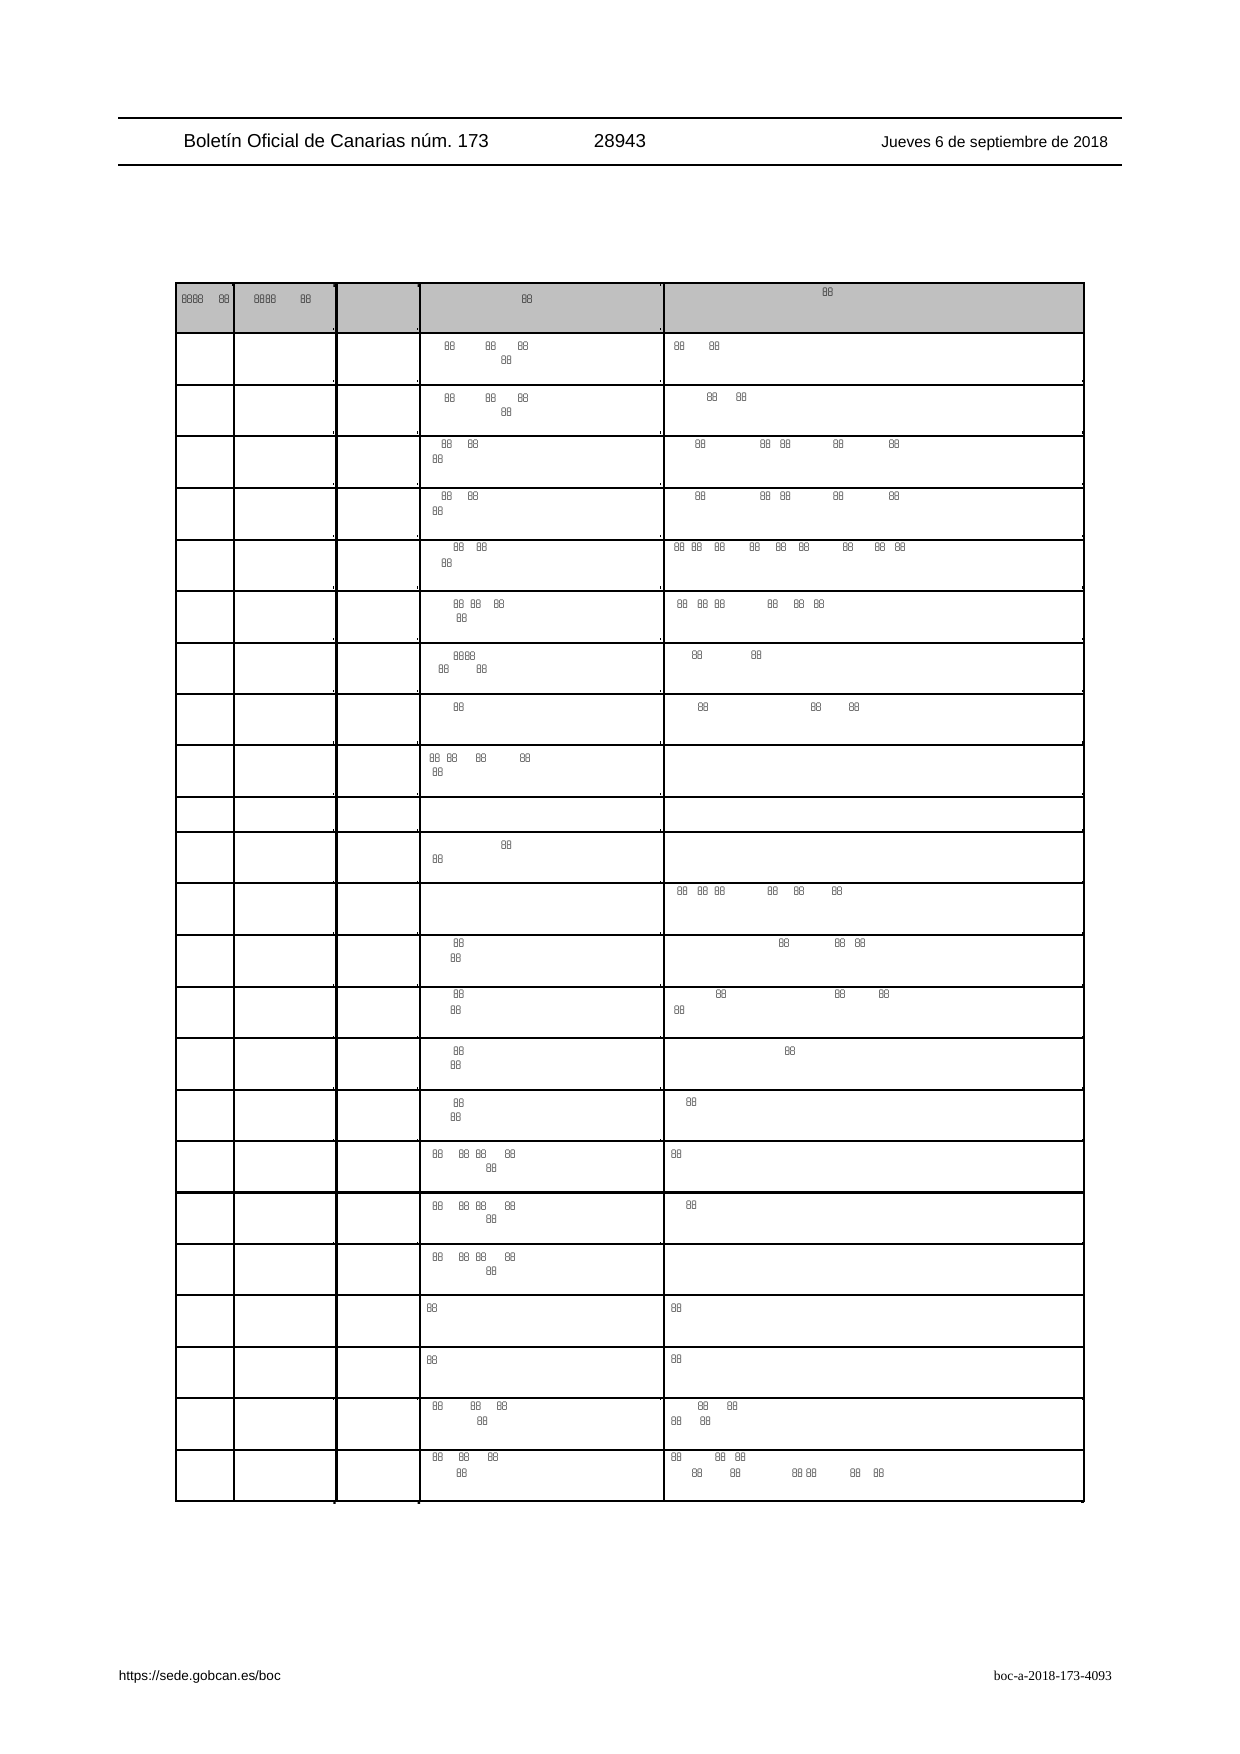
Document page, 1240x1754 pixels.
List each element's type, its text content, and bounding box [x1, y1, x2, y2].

table_cell [632, 1161, 663, 1175]
table_cell [177, 958, 233, 966]
table_cell [618, 405, 632, 419]
table_cell [338, 695, 419, 714]
table_cell [235, 1245, 335, 1264]
table_cell [235, 592, 335, 611]
table_cell [632, 555, 663, 562]
table_cell  [665, 1142, 1083, 1161]
table_cell [665, 451, 1083, 467]
table_cell  [421, 766, 618, 779]
table_cell [618, 950, 632, 958]
table_cell [235, 1213, 335, 1227]
table_cell [618, 1213, 632, 1227]
table_cell [235, 884, 335, 906]
table_cell [177, 644, 233, 663]
table_cell [665, 1381, 1083, 1397]
table_cell [177, 611, 233, 625]
table_cell [177, 541, 233, 562]
table_cell [338, 437, 419, 459]
table_cell [665, 1227, 1083, 1243]
table_cell [421, 625, 663, 642]
table_cell     [421, 1245, 663, 1264]
table_cell [338, 1473, 419, 1480]
table_cell [618, 780, 632, 796]
table_cell [665, 1017, 1083, 1037]
table_cell [338, 811, 419, 831]
table_cell [235, 906, 335, 914]
table_cell  [421, 1110, 618, 1124]
table_cell [235, 644, 335, 663]
table_cell [177, 728, 233, 744]
table_cell  [421, 1264, 618, 1278]
table_cell [235, 1348, 335, 1367]
table_cell [632, 1480, 663, 1500]
table_cell [618, 798, 632, 811]
table_cell   [421, 541, 663, 554]
table_cell [235, 1227, 335, 1243]
table_cell [235, 437, 335, 459]
table_cell [338, 386, 419, 405]
table_cell [632, 563, 663, 570]
table_cell [338, 780, 419, 796]
table_cell [338, 592, 419, 611]
table_cell [632, 451, 663, 459]
table_cell [338, 714, 419, 728]
table_cell [235, 988, 335, 1010]
table_cell [421, 1124, 663, 1140]
table_cell [338, 1480, 419, 1500]
table_cell   [665, 334, 1083, 353]
table_cell [338, 489, 419, 511]
table_cell [338, 1010, 419, 1017]
table_cell  [421, 451, 618, 467]
table_cell [235, 354, 335, 367]
table_cell [618, 866, 632, 882]
table_cell [235, 833, 335, 852]
table_cell  [665, 1002, 1083, 1017]
table_cell  [665, 1194, 1083, 1213]
table_cell [177, 677, 233, 693]
table_cell [421, 798, 618, 811]
table_cell [177, 1227, 233, 1243]
table_cell [665, 766, 1083, 779]
table_cell [618, 1465, 632, 1473]
table_cell [632, 1213, 663, 1227]
table_cell [421, 1315, 618, 1329]
table_cell [338, 459, 419, 467]
table_cell [235, 386, 335, 405]
table_cell [421, 419, 663, 435]
table_cell [665, 1213, 1083, 1227]
table_cell [338, 1017, 419, 1037]
table_cell       [665, 1465, 1083, 1480]
table_cell [632, 405, 663, 419]
table_cell [632, 663, 663, 677]
table_cell [235, 677, 335, 693]
table_cell [618, 1010, 632, 1017]
table_cell [338, 1194, 419, 1213]
table_cell [618, 714, 632, 728]
table_cell [338, 368, 419, 384]
table_cell [235, 1073, 335, 1089]
table_cell [421, 467, 663, 487]
table_cell [177, 592, 233, 611]
table_cell [235, 541, 335, 562]
table_cell [338, 644, 419, 663]
table_cell [338, 563, 419, 570]
table_cell [665, 1278, 1083, 1294]
table_cell [177, 1480, 233, 1500]
table_cell [338, 1367, 419, 1381]
table_cell [665, 1073, 1083, 1089]
table_cell [338, 1245, 419, 1264]
table_cell [235, 1161, 335, 1175]
table_cell [665, 950, 1083, 966]
table_cell [177, 437, 233, 459]
table_cell [421, 1017, 663, 1037]
table_cell [235, 1367, 335, 1381]
table_cell [338, 334, 419, 353]
table_cell [177, 1399, 233, 1421]
table_cell [665, 852, 1083, 866]
table_cell [177, 746, 233, 766]
table_cell [632, 714, 663, 728]
table_cell  [421, 1348, 663, 1367]
table_cell [338, 1110, 419, 1124]
table_cell [177, 459, 233, 467]
table_cell [177, 988, 233, 1010]
table_header [338, 284, 419, 307]
table_cell [665, 467, 1083, 487]
table_cell     [421, 1142, 663, 1161]
table_cell [177, 1315, 233, 1329]
table_cell  [421, 555, 618, 570]
table_cell [177, 852, 233, 866]
table_cell [338, 1296, 419, 1315]
table_cell       [665, 884, 1083, 898]
table_cell [665, 1329, 1083, 1346]
table_cell [618, 1480, 632, 1500]
table_header   [235, 284, 335, 307]
table_cell [618, 459, 632, 467]
table_cell [421, 966, 663, 986]
table_cell [177, 1091, 233, 1110]
table_cell [338, 1399, 419, 1421]
table_cell [632, 884, 663, 898]
table_cell [177, 1175, 233, 1191]
table_cell  [421, 354, 618, 367]
table_cell [177, 419, 233, 435]
table_cell [618, 852, 632, 866]
table_cell      [665, 489, 1083, 503]
table_cell  [421, 1161, 618, 1175]
table_cell [235, 570, 335, 590]
table_cell [177, 936, 233, 958]
table_cell [665, 503, 1083, 518]
table_cell [235, 519, 335, 538]
table_cell [421, 368, 663, 384]
table_cell [618, 766, 632, 779]
table_cell [665, 677, 1083, 693]
table_cell  [421, 988, 663, 1002]
table_cell [632, 1413, 663, 1421]
table_cell [338, 866, 419, 882]
table_cell [338, 511, 419, 518]
table_cell [235, 1296, 335, 1315]
table_cell [632, 1059, 663, 1072]
table_cell [632, 1315, 663, 1329]
table_cell [235, 1264, 335, 1278]
table_cell [618, 1059, 632, 1072]
table_cell [665, 898, 1083, 914]
table_cell    [665, 1451, 1083, 1465]
table_cell [235, 1124, 335, 1140]
table_cell  [421, 695, 663, 714]
table_cell   [421, 663, 618, 677]
table_cell [421, 884, 618, 906]
table_cell [632, 1002, 663, 1010]
table_cell [618, 1381, 632, 1397]
table_cell [632, 1399, 663, 1413]
table_cell [235, 368, 335, 384]
table_cell [338, 419, 419, 435]
table_cell [665, 1059, 1083, 1072]
table_cell    [421, 1451, 618, 1465]
table_cell  [665, 1091, 1083, 1110]
table_cell [235, 1421, 335, 1429]
table_cell [618, 1002, 632, 1010]
table_cell    [665, 988, 1083, 1002]
table_cell [421, 1227, 663, 1243]
table_cell [632, 852, 663, 866]
table_cell [618, 884, 632, 898]
table_cell [421, 1381, 618, 1397]
table_cell [177, 833, 233, 852]
table_cell [235, 1315, 335, 1329]
table_cell [235, 563, 335, 570]
table_cell [235, 1381, 335, 1397]
table_cell  [421, 1091, 663, 1110]
table_cell  [421, 1413, 618, 1429]
table_cell [177, 386, 233, 405]
table_cell [235, 966, 335, 986]
table_cell [235, 611, 335, 625]
table_cell [338, 966, 419, 986]
table_cell  [665, 1348, 1083, 1367]
table_cell [235, 1010, 335, 1017]
table_cell [665, 1175, 1083, 1191]
table_cell [618, 1264, 632, 1278]
table_cell   [421, 437, 663, 451]
table_cell [338, 833, 419, 852]
table_cell [177, 780, 233, 796]
table_cell    [421, 1399, 618, 1413]
table_cell [618, 906, 632, 914]
table_cell     [421, 1194, 663, 1213]
table_cell [338, 1348, 419, 1367]
table_cell [665, 555, 1083, 570]
table_cell [665, 833, 1083, 852]
table_cell [338, 1213, 419, 1227]
table_cell [235, 958, 335, 966]
table_cell [338, 625, 419, 642]
table_cell [338, 1059, 419, 1072]
table_cell [235, 728, 335, 744]
table_cell [632, 503, 663, 511]
table_cell [177, 1296, 233, 1315]
table_cell [235, 1017, 335, 1037]
table_cell  [421, 950, 618, 966]
table_cell [632, 511, 663, 518]
table_cell [618, 1473, 632, 1480]
table_cell [235, 467, 335, 487]
table_cell [235, 334, 335, 353]
table_cell [177, 1473, 233, 1480]
table_cell [177, 307, 233, 332]
table_cell [338, 611, 419, 625]
table_cell    [421, 592, 663, 611]
table_cell [665, 811, 1083, 831]
table_cell [618, 1399, 632, 1413]
table_cell   [421, 489, 663, 503]
table_cell [665, 1367, 1083, 1381]
table_cell [235, 1142, 335, 1161]
table_cell [632, 300, 663, 307]
table_cell [235, 936, 335, 958]
table_cell [235, 1059, 335, 1072]
table_cell    [421, 386, 663, 405]
table_cell [177, 1124, 233, 1140]
table_cell [235, 1329, 335, 1346]
table_cell [235, 746, 335, 766]
table_cell  [421, 611, 618, 625]
table_cell [421, 1429, 618, 1449]
table_cell [632, 866, 663, 882]
text https://sede.gobcan.es/boc boc-a-2018-173-4093 [119, 1661, 1122, 1684]
table_header   [177, 284, 233, 307]
table_cell [235, 307, 335, 332]
table_cell   [665, 644, 1083, 663]
table_cell [632, 906, 663, 914]
table_cell [177, 1367, 233, 1381]
table_cell [235, 1194, 335, 1213]
table_cell [421, 519, 663, 538]
table_cell [177, 884, 233, 906]
table_cell [665, 519, 1083, 538]
table_cell [665, 966, 1083, 986]
table_cell [235, 1110, 335, 1124]
table_cell [632, 1451, 663, 1465]
table_cell [421, 714, 618, 728]
table_cell [235, 663, 335, 677]
table_cell [665, 663, 1083, 677]
table_cell [338, 884, 419, 906]
table_cell [632, 1421, 663, 1429]
table_cell [177, 1451, 233, 1473]
table_cell   [665, 1413, 1083, 1429]
table_cell [177, 1059, 233, 1072]
table_cell [665, 307, 1083, 332]
table_cell [338, 354, 419, 367]
table_cell [177, 1348, 233, 1367]
table_cell [632, 1465, 663, 1473]
table_cell [338, 1161, 419, 1175]
table_cell [665, 1315, 1083, 1329]
table_cell [618, 1315, 632, 1329]
table_cell [338, 519, 419, 538]
table_cell [338, 307, 419, 332]
table_cell [421, 1329, 663, 1346]
table_cell [338, 1073, 419, 1089]
table_cell [235, 766, 335, 779]
table_cell [618, 1110, 632, 1124]
table_cell  [665, 1039, 1083, 1058]
table_cell [665, 570, 1083, 590]
table_cell [177, 906, 233, 914]
table_cell [618, 511, 632, 518]
table_cell [618, 958, 632, 966]
table_cell [632, 798, 663, 811]
table_cell [235, 625, 335, 642]
table_cell [421, 914, 663, 934]
table_cell [177, 1161, 233, 1175]
table_cell [338, 570, 419, 590]
table_cell [421, 1175, 663, 1191]
table_cell [618, 1367, 632, 1381]
table_cell  [421, 852, 618, 866]
table_cell [177, 625, 233, 642]
table_cell [177, 811, 233, 831]
table_cell [338, 663, 419, 677]
table_cell [177, 1429, 233, 1449]
table_cell [338, 1278, 419, 1294]
table_cell [235, 1451, 335, 1473]
table_cell [177, 368, 233, 384]
table_cell [421, 1278, 663, 1294]
table_cell       [665, 592, 1083, 611]
table_cell [338, 746, 419, 766]
table_cell [235, 1480, 335, 1500]
table_cell  [665, 1296, 1083, 1315]
table_cell [338, 1175, 419, 1191]
table_cell   [665, 386, 1083, 405]
table_cell [177, 1039, 233, 1058]
table_cell [177, 563, 233, 570]
table_cell [177, 570, 233, 590]
table_cell [235, 419, 335, 435]
table_cell [177, 334, 233, 353]
table_cell  [421, 1296, 663, 1315]
table_cell [632, 1110, 663, 1124]
table_cell [632, 1381, 663, 1397]
table_cell [665, 1124, 1083, 1140]
table_cell    [421, 334, 663, 353]
table_cell [177, 1010, 233, 1017]
table_cell  [421, 1059, 618, 1072]
table_cell      [665, 437, 1083, 451]
table_cell [421, 866, 618, 882]
table_cell [632, 958, 663, 966]
table_cell [421, 1480, 618, 1500]
table_cell [177, 405, 233, 419]
table_cell [338, 1264, 419, 1278]
table_header [618, 284, 632, 300]
table_cell [338, 766, 419, 779]
table_cell [338, 958, 419, 966]
table_cell [177, 966, 233, 986]
table_cell [632, 354, 663, 367]
table_cell [665, 728, 1083, 744]
table_cell [235, 1039, 335, 1058]
table_cell [338, 1091, 419, 1110]
table_cell [665, 405, 1083, 419]
table_cell [665, 1245, 1083, 1264]
table_cell [338, 1429, 419, 1449]
table_cell [618, 1421, 632, 1429]
table_cell [665, 866, 1083, 882]
table_cell [177, 489, 233, 511]
table_cell [665, 746, 1083, 766]
table_cell [235, 714, 335, 728]
table_cell [235, 1473, 335, 1480]
table_cell [338, 1142, 419, 1161]
table_cell [665, 780, 1083, 796]
table_cell [338, 852, 419, 866]
table_cell [421, 728, 663, 744]
table_cell [665, 1480, 1083, 1500]
table_cell [665, 1161, 1083, 1175]
table_cell [177, 511, 233, 518]
table_cell [235, 1278, 335, 1294]
table_cell [177, 1278, 233, 1294]
table_cell [338, 1381, 419, 1397]
table_cell [177, 1264, 233, 1278]
table_header  [421, 284, 618, 307]
table_cell [665, 1110, 1083, 1124]
table_cell [177, 1142, 233, 1161]
table_cell [338, 467, 419, 487]
table_cell [338, 936, 419, 958]
table_cell [632, 1473, 663, 1480]
table_cell  [421, 1002, 618, 1017]
table_cell [632, 766, 663, 779]
table_cell [618, 354, 632, 367]
table_cell [665, 714, 1083, 728]
table_cell [177, 695, 233, 714]
table_cell  [421, 1465, 618, 1480]
table_cell [235, 811, 335, 831]
text Boletín Oficial de Canarias núm. 173 28943 Jueves 6 de septiembre de 2018 [183, 128, 1122, 152]
table_cell [235, 489, 335, 511]
table_cell    [665, 695, 1083, 714]
table_cell [632, 780, 663, 796]
table_cell [618, 563, 632, 570]
table_cell [632, 1264, 663, 1278]
table_cell [632, 950, 663, 958]
table_cell [338, 1329, 419, 1346]
table_cell [177, 1381, 233, 1397]
table_cell [338, 1124, 419, 1140]
table_cell [618, 1161, 632, 1175]
table_cell [338, 728, 419, 744]
table_cell [632, 1010, 663, 1017]
table_cell [235, 914, 335, 934]
table_cell [177, 798, 233, 811]
table_cell [177, 766, 233, 779]
table_cell [632, 1367, 663, 1381]
table_cell          [665, 541, 1083, 554]
table_cell [618, 451, 632, 459]
table_cell  [421, 405, 618, 419]
table_cell    [665, 936, 1083, 950]
table_cell [235, 852, 335, 866]
table_cell [177, 1110, 233, 1124]
table_cell [665, 1429, 1083, 1449]
table_cell [665, 419, 1083, 435]
table_cell [618, 300, 632, 307]
table_header  [665, 284, 1083, 300]
table_cell [665, 914, 1083, 934]
table_cell [665, 798, 1083, 811]
table_cell [665, 300, 1083, 307]
table_cell [338, 1315, 419, 1329]
table_cell [338, 906, 419, 914]
table_cell [618, 1451, 632, 1465]
table_header [632, 284, 663, 300]
table_cell [618, 611, 632, 625]
table_cell [421, 811, 663, 831]
table_cell [632, 611, 663, 625]
table_cell [421, 780, 618, 796]
table_cell [338, 405, 419, 419]
table_cell [618, 1413, 632, 1421]
table_cell [338, 1421, 419, 1429]
table_cell [338, 1451, 419, 1473]
table_cell [177, 866, 233, 882]
table_cell [421, 1367, 618, 1381]
table_cell  [421, 644, 663, 663]
table_cell [235, 1429, 335, 1449]
table_cell [235, 780, 335, 796]
table_cell [665, 354, 1083, 367]
table_cell [665, 625, 1083, 642]
table_cell [177, 1017, 233, 1037]
table_cell [235, 1399, 335, 1421]
table_cell [665, 611, 1083, 625]
table_cell [235, 1091, 335, 1110]
table_cell [177, 1213, 233, 1227]
table_cell [177, 1329, 233, 1346]
table_cell [421, 307, 663, 332]
table_cell [177, 1194, 233, 1213]
table_cell [665, 368, 1083, 384]
table_cell [338, 988, 419, 1010]
table_cell [177, 467, 233, 487]
table_cell [421, 1073, 663, 1089]
table_cell [618, 555, 632, 562]
table_cell [235, 459, 335, 467]
table_cell     [421, 746, 663, 766]
table_cell [421, 906, 618, 914]
table_cell [421, 570, 663, 590]
table_cell [632, 1429, 663, 1449]
table_cell [235, 511, 335, 518]
table_cell [618, 503, 632, 511]
table_cell [338, 798, 419, 811]
table_cell [618, 663, 632, 677]
table_cell [338, 1227, 419, 1243]
table_cell [177, 1421, 233, 1429]
table_cell [632, 898, 663, 906]
table_cell [338, 677, 419, 693]
table_cell [235, 1175, 335, 1191]
table_cell [618, 898, 632, 906]
table_cell  [421, 503, 618, 518]
table_cell  [421, 1039, 663, 1058]
table_cell [338, 1039, 419, 1058]
table_cell [235, 866, 335, 882]
table_cell  [421, 1213, 618, 1227]
table_cell [618, 1429, 632, 1449]
table_cell [177, 1245, 233, 1264]
table_cell [421, 677, 663, 693]
table_cell [177, 354, 233, 367]
table_cell  [421, 833, 663, 852]
table_cell [338, 541, 419, 562]
table_cell [177, 519, 233, 538]
table_cell [177, 914, 233, 934]
table_cell [177, 1073, 233, 1089]
table_cell [177, 663, 233, 677]
table_cell [235, 798, 335, 811]
table_cell   [665, 1399, 1083, 1413]
table_cell [338, 914, 419, 934]
table_cell  [421, 936, 663, 950]
table_cell [665, 1264, 1083, 1278]
table_cell [235, 405, 335, 419]
table_cell [632, 459, 663, 467]
table_cell [177, 714, 233, 728]
table_cell [235, 695, 335, 714]
